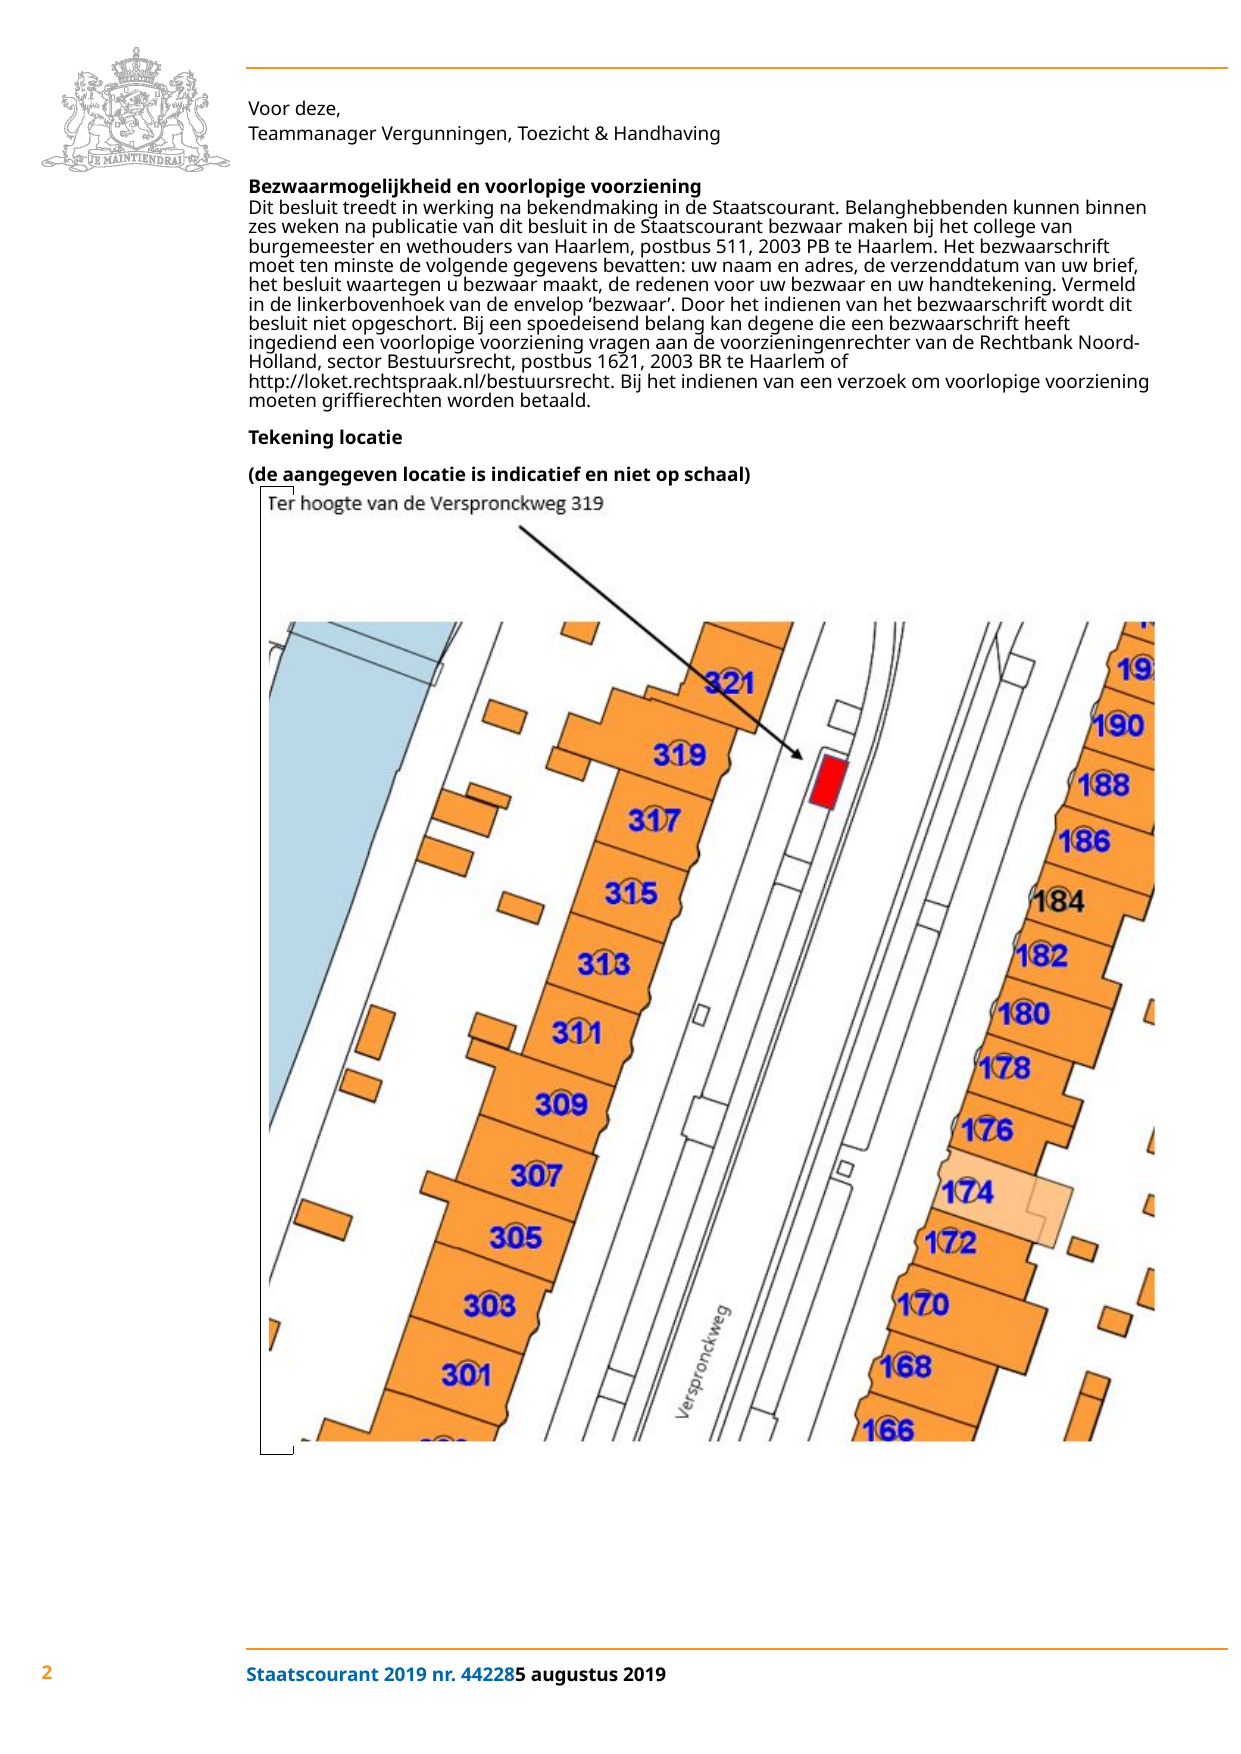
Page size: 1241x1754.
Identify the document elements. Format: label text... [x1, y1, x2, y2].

text Dit besluit treedt in werking na bekendmaking in de Staatscourant. Belanghebbenden kunnen binnen zes weken na publicatie van dit besluit in de Staatscourant bezwaar maken bij het college van burgemeester en wethouders van Haarlem, postbus 511, 2003 PB te Haarlem. Het bezwaarschrift moet ten minste de volgende gegevens bevatten: uw naam en adres, de verzenddatum van uw brief, het besluit waartegen u bezwaar maakt, de redenen voor uw bezwaar en uw handtekening. Vermeld in de linkerbovenhoek van de envelop ‘bezwaar’. Door het indienen van het bezwaarschrift wordt dit besluit niet opgeschort. Bij een spoedeisend belang kan degene die een bezwaarschrift heeft ingediend een voorlopige voorziening vragen aan de voorzieningenrechter van de Rechtbank Noord-Holland, sector Bestuursrecht, postbus 1621, 2003 BR te Haarlem of http://loket.rechtspraak.nl/bestuursrecht. Bij het indienen van een verzoek om voorlopige voorziening moeten griffierechten worden betaald. [248, 199, 1152, 411]
picture [268, 495, 1155, 1446]
text Voor deze, [248, 95, 1152, 121]
text Tekening locatie [248, 429, 1152, 448]
picture [41, 47, 231, 172]
text (de aangegeven locatie is indicatief en niet op schaal) [248, 466, 1152, 485]
text Bezwaarmogelijkheid en voorlopige voorziening [248, 173, 1152, 199]
text Teammanager Vergunningen, Toezicht & Handhaving [248, 121, 1152, 146]
